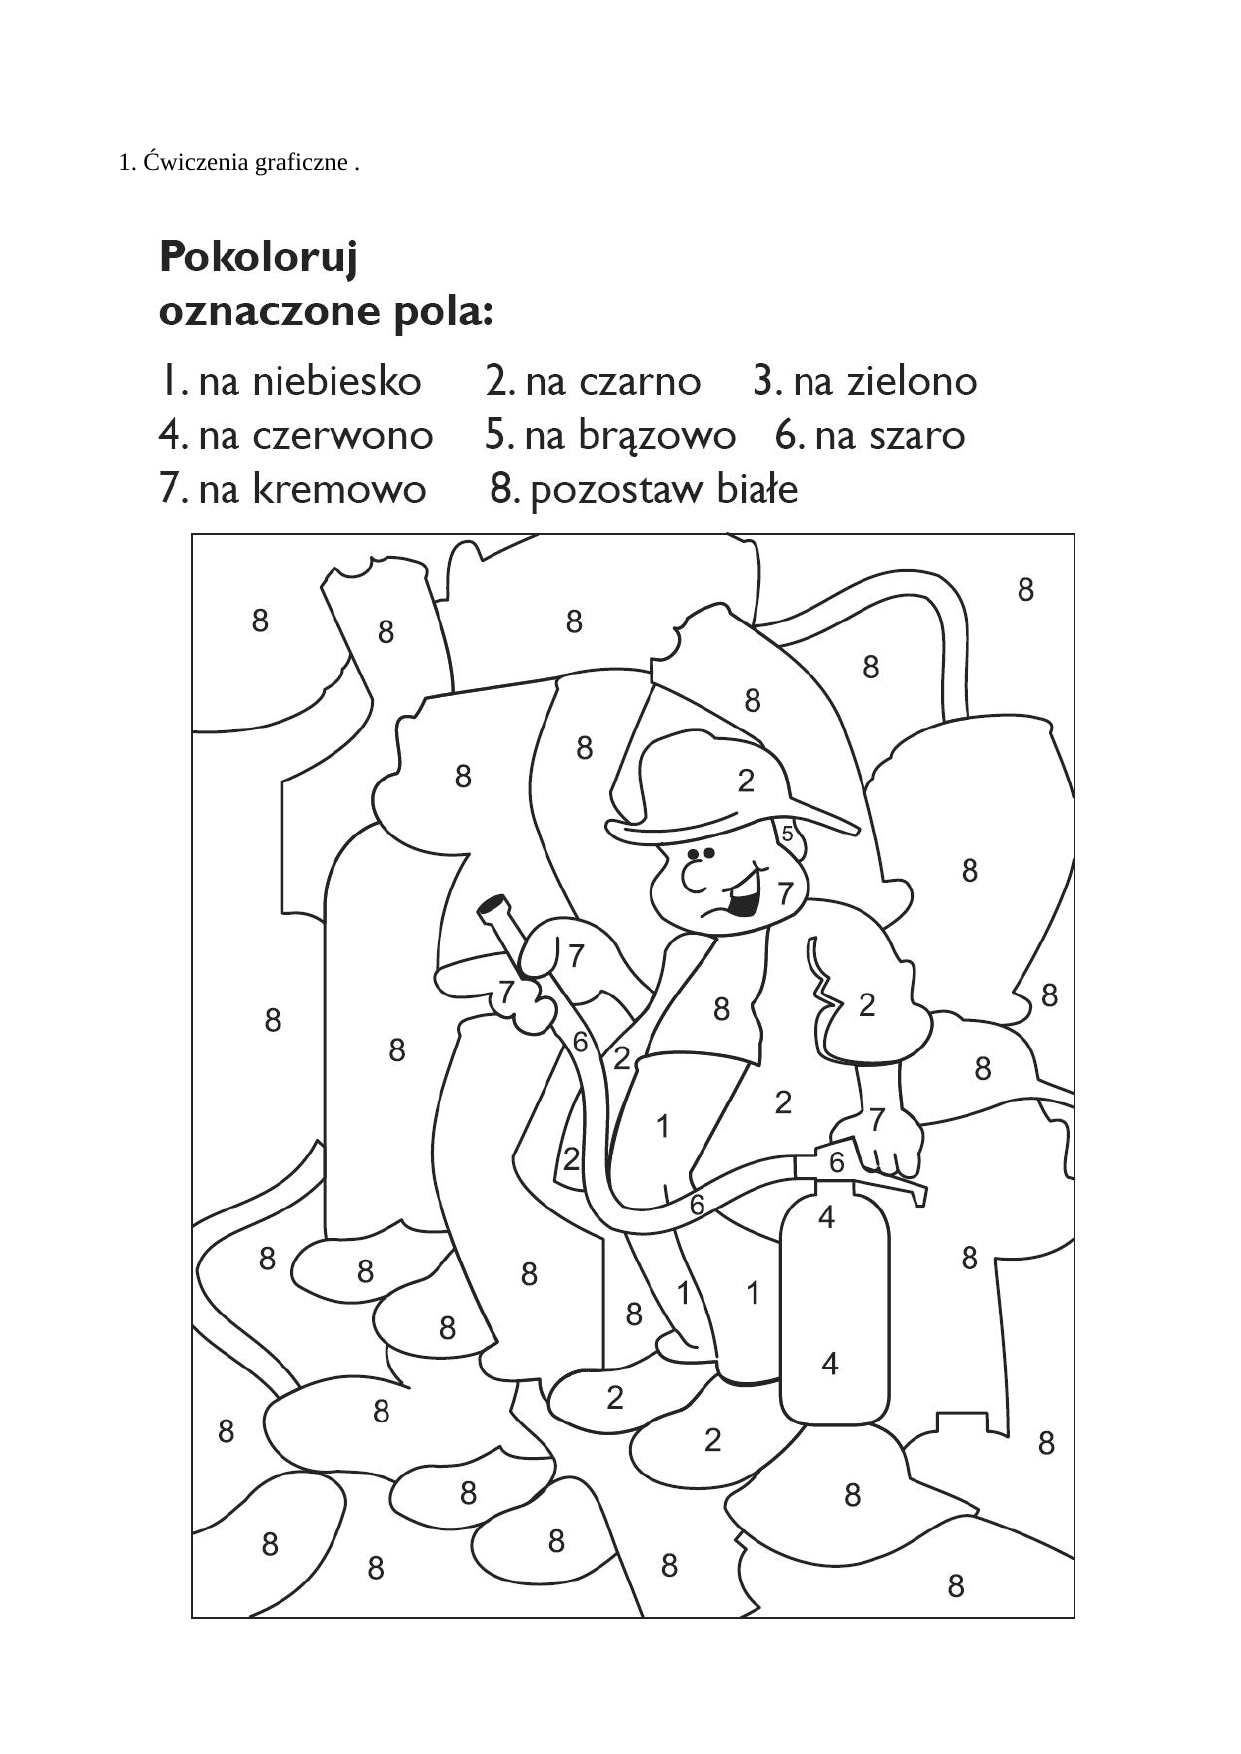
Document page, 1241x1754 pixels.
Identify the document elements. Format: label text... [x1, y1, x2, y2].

text 1. Ćwiczenia graficzne . [118, 147, 1122, 176]
picture [122, 196, 1127, 1635]
